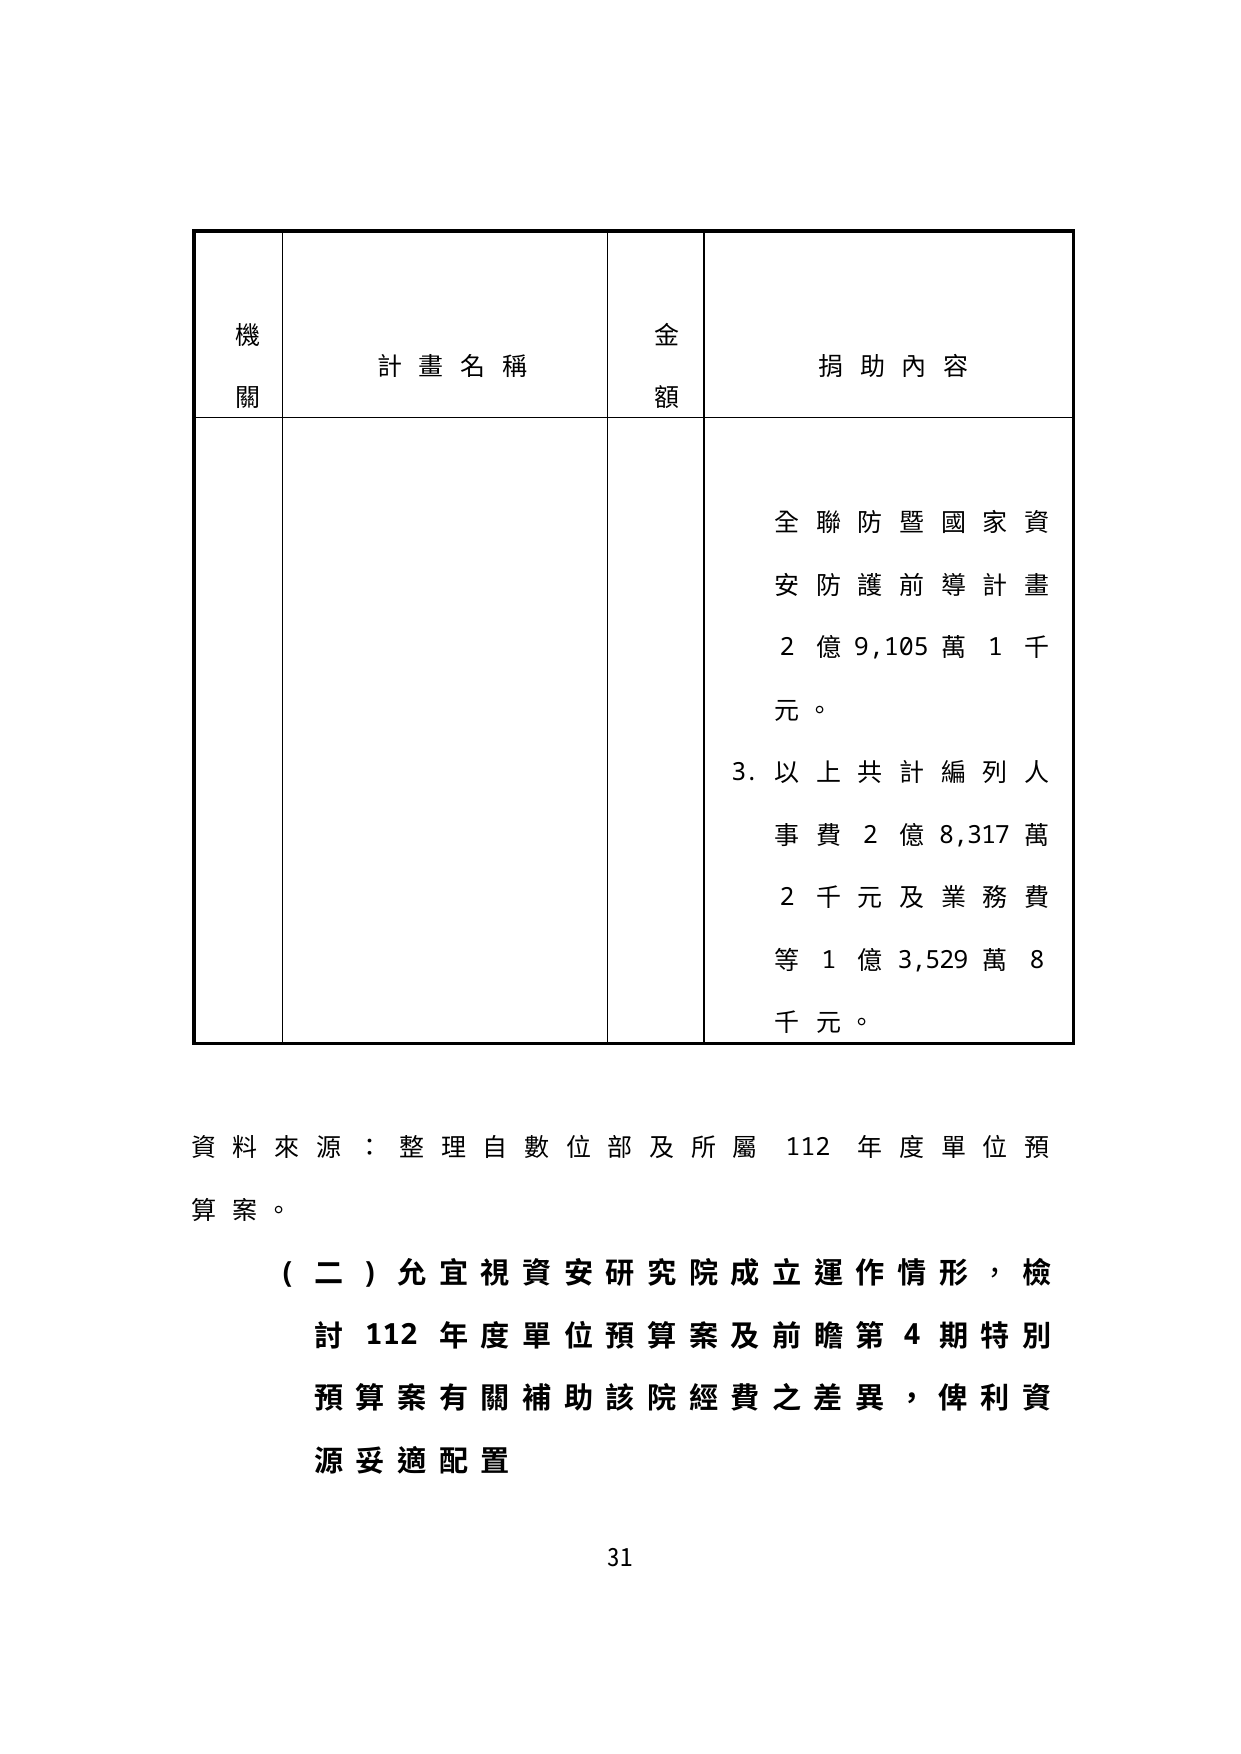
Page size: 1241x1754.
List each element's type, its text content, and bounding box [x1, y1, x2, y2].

table_cell [196, 418, 282, 1042]
table_cell [283, 418, 607, 1042]
text (二)允宜視資安研究院成立運作情形，檢討112年度單位預算案及前瞻第4期特別預算案有關補助該院經費之差異，俾利資源妥適配置 [242, 1229, 1058, 1479]
table_header 捐助內容 [705, 233, 1072, 417]
table_cell 全聯防暨國家資安防護前導計畫2億9,105萬1千元。 3.以上共計編列人事費2億8,317萬2千元及業務費等1億3,529萬8千元。 [705, 418, 1072, 1042]
table_cell [608, 418, 703, 1042]
table_header 計畫名稱 [283, 233, 607, 417]
table_header 機關 [196, 233, 282, 417]
text 資料來源：整理自數位部及所屬112年度單位預算案。 [183, 1104, 1058, 1229]
table_header 金額 [608, 233, 703, 417]
